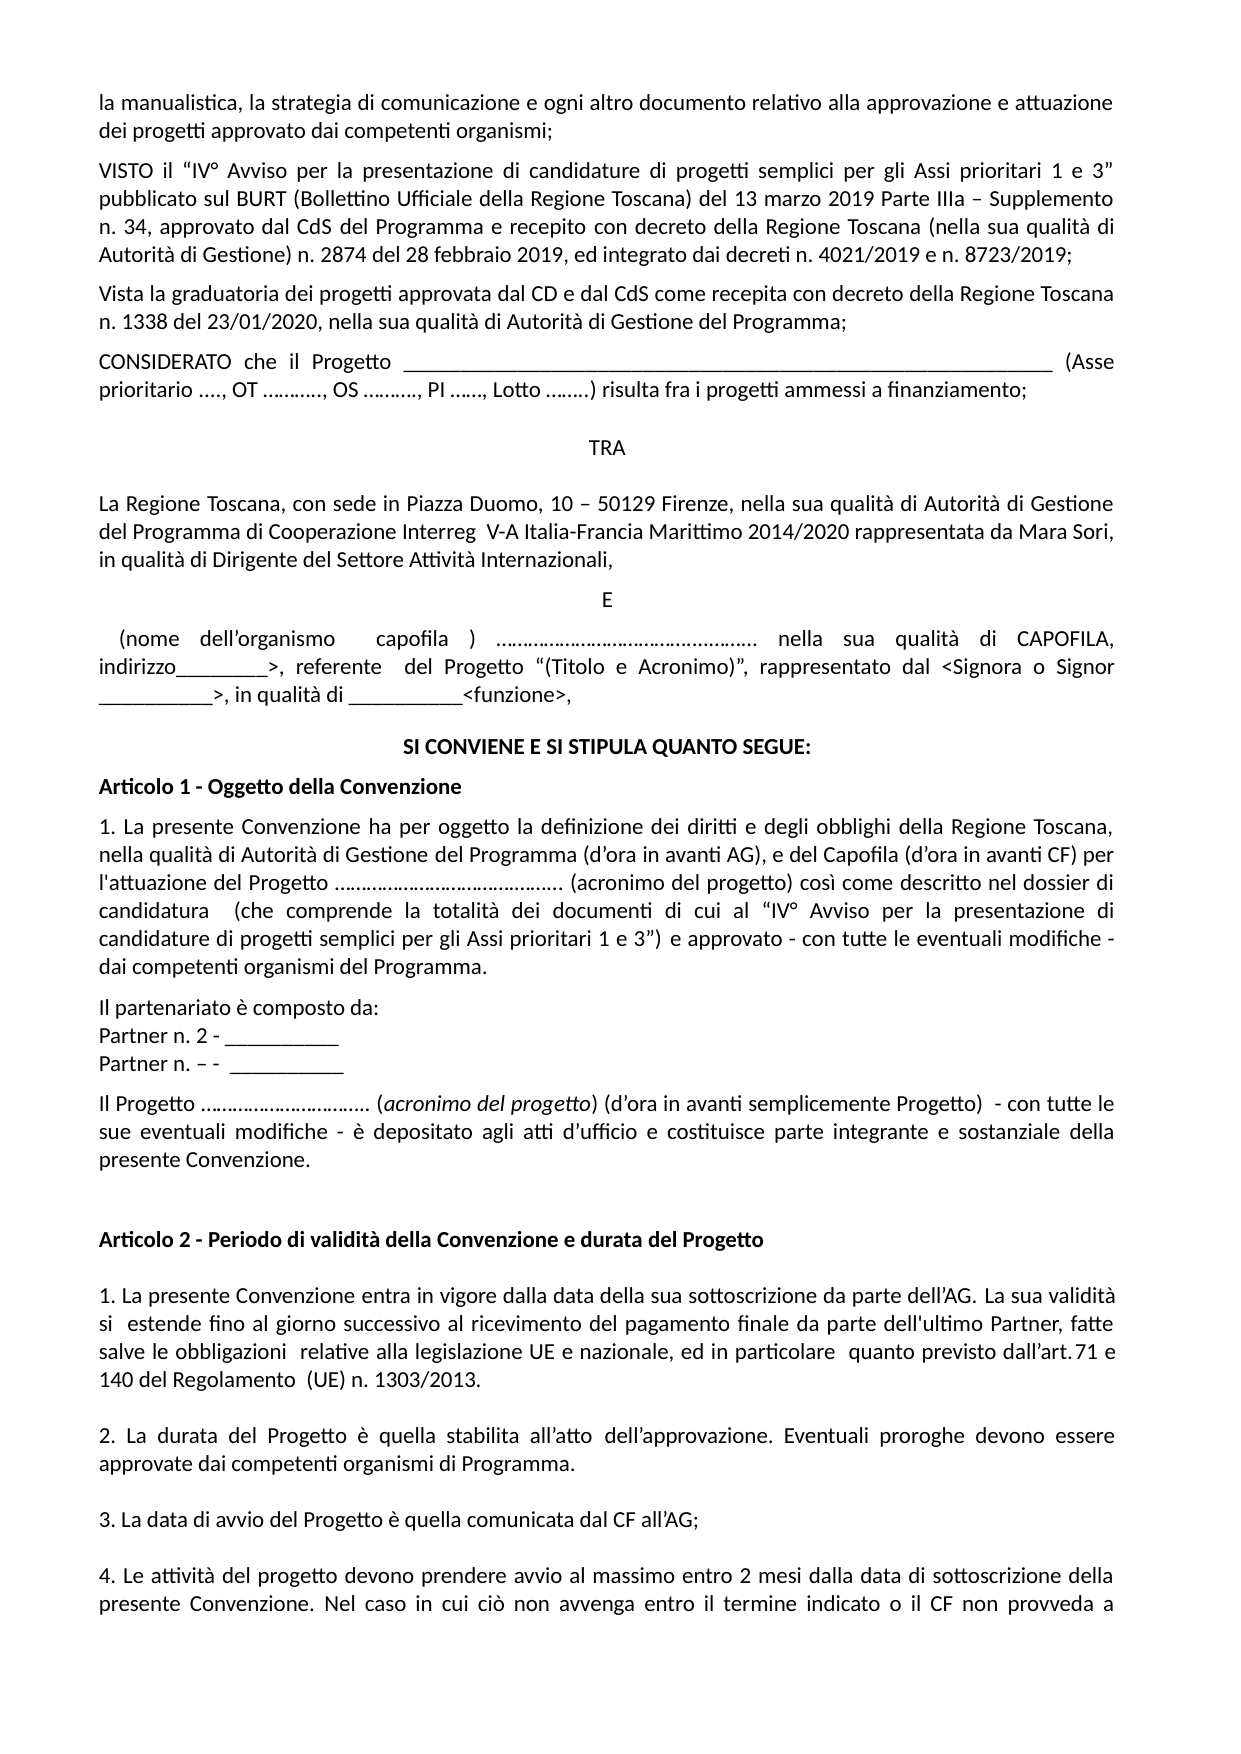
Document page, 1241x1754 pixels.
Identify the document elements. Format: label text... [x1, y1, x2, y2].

table_cell VISTO il “IV° Avviso per la presentazione di candidature di progetti semplici per gli Assi prioritari 1 e 3” pubblicato sul BURT (Bollettino Ufficiale della Regione Toscana) del 13 marzo 2019 Parte IIIa – Supplemento n. 34, approvato dal CdS del Programma e recepito con decreto della Regione Toscana (nella sua qualità di Autorità di Gestione) n. 2874 del 28 febbraio 2019, ed integrato dai decreti n. 4021/2019 e n. 8723/2019; [93, 150, 1122, 274]
table_cell TRA La Regione Toscana, con sede in Piazza Duomo, 10 – 50129 Firenze, nella sua qualità di Autorità di Gestione del Programma di Cooperazione Interreg V-A Italia-Francia Marittimo 2014/2020 rappresentata da Mara Sori, in qualità di Dirigente del Settore Attività Internazionali, [93, 428, 1122, 579]
table_cell (nome dell’organismo capofila ) ………………………………....……... nella sua qualità di CAPOFILA, indirizzo________>, referente del Progetto “(Titolo e Acronimo)”, rappresentato dal <Signora o Signor __________>, in qualità di __________<funzione>, [93, 619, 1122, 727]
table_cell E [93, 579, 1122, 619]
table_cell Vista la graduatoria dei progetti approvata dal CD e dal CdS come recepita con decreto della Regione Toscana n. 1338 del 23/01/2020, nella sua qualità di Autorità di Gestione del Programma; [93, 274, 1122, 341]
table_cell Articolo 1 - Oggetto della Convenzione 1. La presente Convenzione ha per oggetto la definizione dei diritti e degli obblighi della Regione Toscana, nella qualità di Autorità di Gestione del Programma (d’ora in avanti AG), e del Capofila (d’ora in avanti CF) per l'attuazione del Progetto …………………………….……... (acronimo del progetto) così come descritto nel dossier di candidatura (che comprende la totalità dei documenti di cui al “IV° Avviso per la presentazione di candidature di progetti semplici per gli Assi prioritari 1 e 3”) e approvato - con tutte le eventuali modifiche - dai competenti organismi del Programma. Il partenariato è composto da: Partner n. 2 - __________ Partner n. – - __________ Il Progetto ………………………….. (acronimo del progetto) (d’ora in avanti semplicemente Progetto) - con tutte le sue eventuali modifiche - è depositato agli atti d’ufficio e costituisce parte integrante e sostanziale della presente Convenzione. [93, 766, 1122, 1219]
table_cell la manualistica, la strategia di comunicazione e ogni altro documento relativo alla approvazione e attuazione dei progetti approvato dai competenti organismi; [93, 83, 1122, 150]
table_cell Articolo 2 - Periodo di validità della Convenzione e durata del Progetto 1. La presente Convenzione entra in vigore dalla data della sua sottoscrizione da parte dell’AG. La sua validità si estende fino al giorno successivo al ricevimento del pagamento finale da parte dell'ultimo Partner, fatte salve le obbligazioni relative alla legislazione UE e nazionale, ed in particolare quanto previsto dall’art.71 e 140 del Regolamento (UE) n. 1303/2013. 2. La durata del Progetto è quella stabilita all’atto dell’approvazione. Eventuali proroghe devono essere approvate dai competenti organismi di Programma. 3. La data di avvio del Progetto è quella comunicata dal CF all’AG; 4. Le attività del progetto devono prendere avvio al massimo entro 2 mesi dalla data di sottoscrizione della presente Convenzione. Nel caso in cui ciò non avvenga entro il termine indicato o il CF non provveda a [93, 1219, 1122, 1623]
table_cell CONSIDERATO che il Progetto _________________________________________________________ (Asse prioritario ...., OT ……….., OS ………., PI ……, Lotto ……..) risulta fra i progetti ammessi a finanziamento; [93, 341, 1122, 428]
table_cell SI CONVIENE E SI STIPULA QUANTO SEGUE: [93, 727, 1122, 766]
